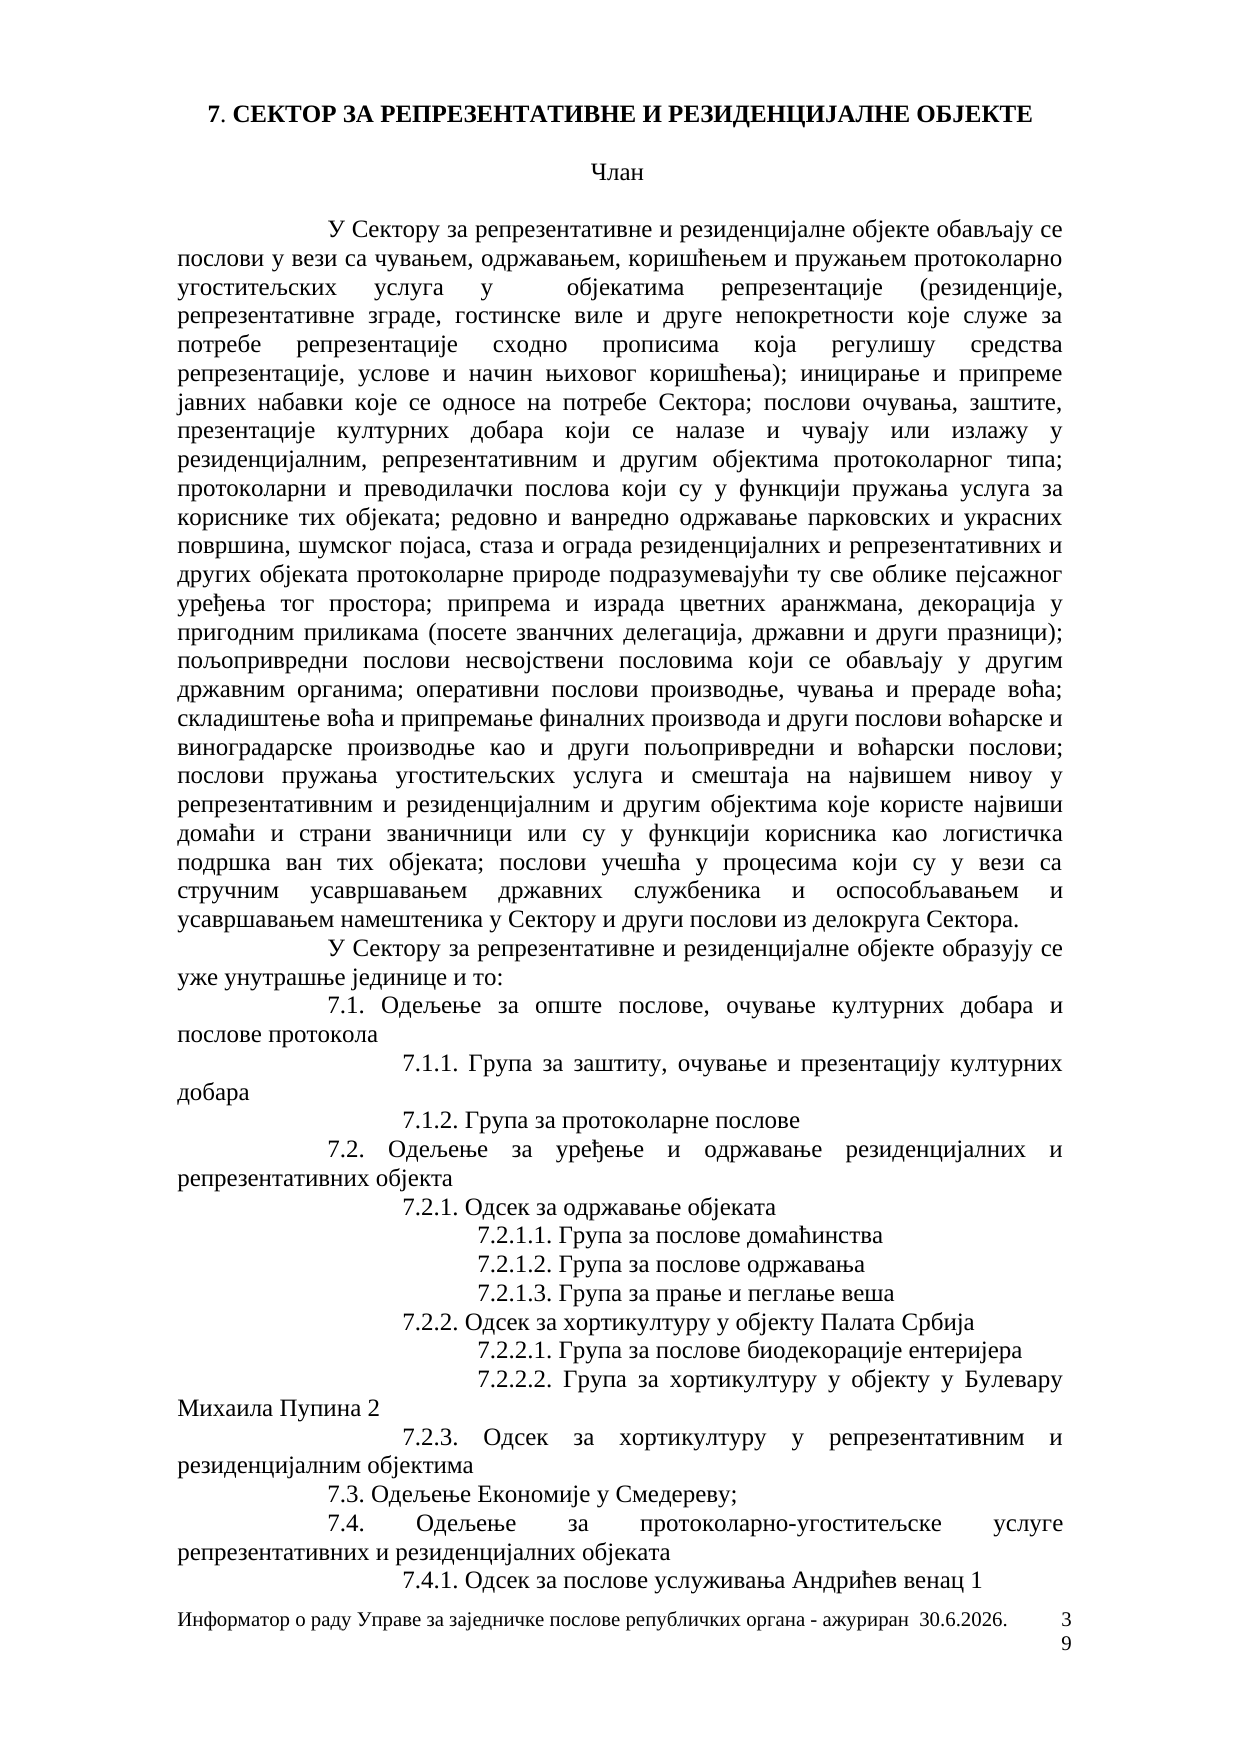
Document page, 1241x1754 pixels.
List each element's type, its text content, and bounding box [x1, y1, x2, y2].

text 7.1. Oдељење за опште послове, очување културних добара и послове протокола [177, 991, 1063, 1048]
text 7.1.2. Група за протоколарне послове [177, 1106, 1063, 1134]
text 7.2. Одељење за уређење и одржавање резиденцијалних и репрезентативних објекта [177, 1134, 1063, 1192]
text 7.2.1. Одсек за одржавање објеката [177, 1192, 1063, 1221]
text 7.2.2. Одсек за хортикултуру у објекту Палата Србија [177, 1307, 1063, 1336]
text 7.2.1.2. Група за послове одржавања [177, 1249, 1063, 1278]
text 7.2.1.1. Група за послове домаћинства [177, 1221, 1063, 1249]
text 7.1.1. Група за заштиту, очување и презентацију културних добара [177, 1048, 1063, 1106]
text 7.4.1. Одсек за послове услуживања Андрићев венац 1 [177, 1566, 1063, 1594]
text У Сектору за репрезентативне и резиденцијалне објекте образују се уже унутрашње јединице и то: [177, 933, 1063, 991]
text 7.2.3. Одсек за хортикултуру у репрезентативним и резиденцијалним објектима [177, 1422, 1063, 1479]
text 7.2.2.2. Група за хортикултуру у објекту у Булевару Михаила Пупина 2 [177, 1364, 1063, 1422]
text 7.2.1.3. Група за прање и пеглање веша [177, 1278, 1063, 1307]
text Члан [177, 157, 1063, 186]
text 7.4. Одељење за протоколарно-угоститељске услуге репрезентативних и резиденцијалних објеката [177, 1508, 1063, 1566]
text 7.2.2.1. Група за послове биодекорације ентеријера [177, 1336, 1063, 1364]
text У Сектору за репрезентативне и резиденцијалне објекте обављају се послови у вези са чувањем, одржавањем, коришћењем и пружањем протоколарно угоститељских услуга у објекатима репрезентације (резиденције, репрезентативне зграде, гостинске виле и друге непокретности које служе за потребе репрезентације сходно прописима која регулишу средства репрезентације, услове и начин њиховог коришћења); иницирање и припреме јавних набавки које се односе на потребе Сектора; послови очувања, заштите, презентације културних добара који се налазе и чувају или излажу у резиденцијалним, репрезентативним и другим објектима протоколарног типа; протоколарни и преводилачки послова који су у функцији пружања услуга за кориснике тих објеката; редовно и ванредно одржавање парковских и украсних површина, шумског појаса, стаза и ограда резиденцијалних и репрезентативних и других објеката протоколарне природе подразумевајући ту све облике пејсажног уређења тог простора; припрема и израда цветних аранжмана, декорација у пригодним приликама (посете званчних делегација, државни и други празници); пољопривредни послови несвојствени пословима који се обављају у другим државним органима; оперативни послови производње, чувања и прераде воћа; складиштење воћа и припремање финалних производа и други послови воћарске и виноградарске производње као и други пољопривредни и воћарски послови; послови пружања угоститељских услуга и смештаја на највишем нивоу у репрезентативним и резиденцијалним и другим објектима које користе највиши домаћи и страни званичници или су у функцији корисника као логистичка подршка ван тих објеката; послови учешћа у процесима који су у вези са стручним усавршавањем државних службеника и оспособљавањем и усавршавањем намештеника у Сектору и други послови из делокруга Сектора. [177, 214, 1063, 933]
text 7. СЕКТОР ЗА РЕПРЕЗЕНТАТИВНЕ И РЕЗИДЕНЦИЈАЛНЕ ОБЈЕКТЕ [177, 99, 1063, 128]
text 7.3. Одељење Економије у Смедереву; [177, 1479, 1063, 1508]
